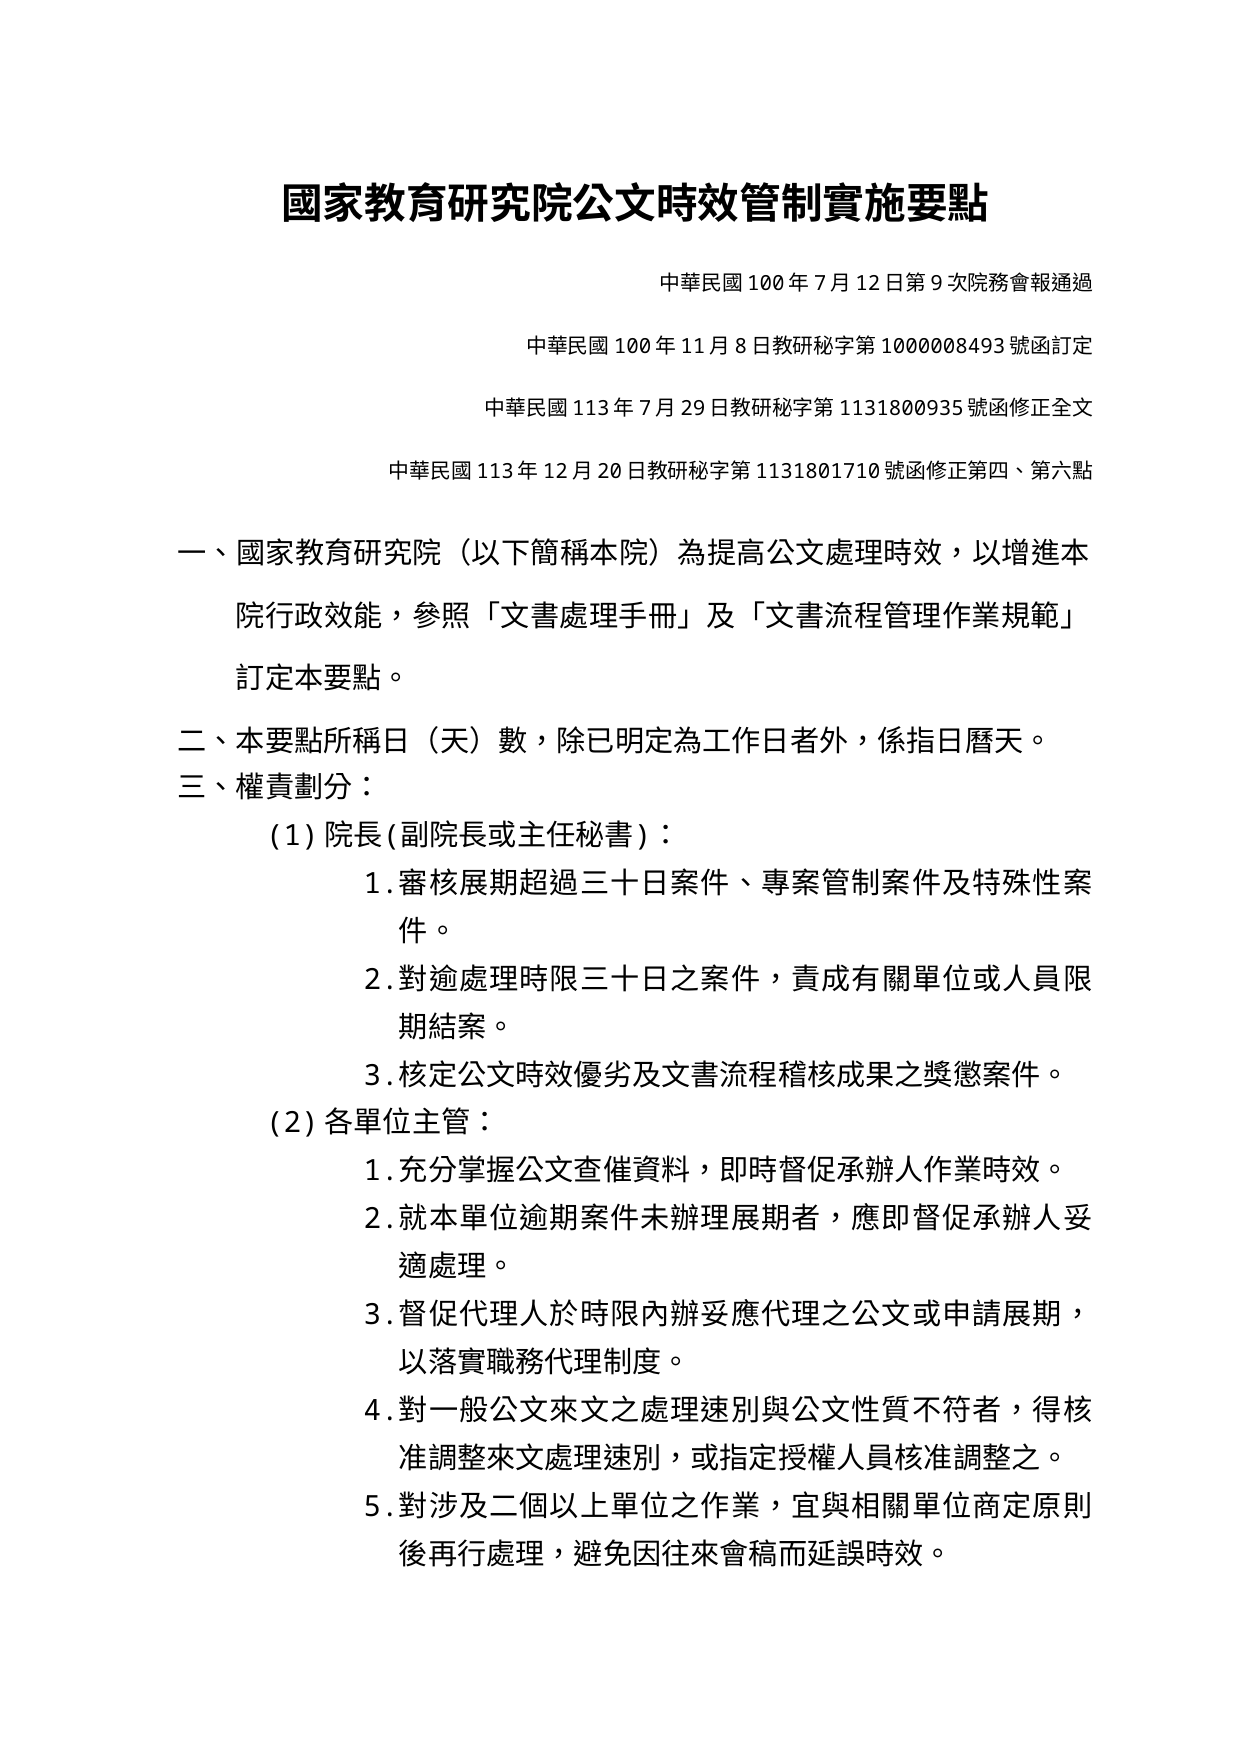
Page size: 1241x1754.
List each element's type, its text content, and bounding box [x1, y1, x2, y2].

list 核定公文時效優劣及文書流程稽核成果之獎懲案件。 [363, 1047, 1092, 1094]
text 國家教育研究院公文時效管制實施要點 [177, 158, 1092, 221]
text 中華民國100年11月8日教研秘字第1000008493號函訂定 [177, 302, 1092, 365]
list 對一般公文來文之處理速別與公文性質不符者，得核准調整來文處理速別，或指定授權人員核准調整之。 [363, 1382, 1092, 1478]
text 中華民國100年7月12日第9次院務會報通過 [177, 240, 1092, 302]
text 中華民國113年12月20日教研秘字第1131801710號函修正第四、第六點 [177, 427, 1092, 490]
list 對逾處理時限三十日之案件，責成有關單位或人員限期結案。 [363, 951, 1092, 1047]
list 充分掌握公文查催資料，即時督促承辦人作業時效。 [363, 1142, 1092, 1190]
list 督促代理人於時限內辦妥應代理之公文或申請展期，以落實職務代理制度。 [363, 1286, 1092, 1382]
list 就本單位逾期案件未辦理展期者，應即督促承辦人妥適處理。 [363, 1190, 1092, 1286]
text 一、國家教育研究院（以下簡稱本院）為提高公文處理時效，以增進本院行政效能，參照「文書處理手冊」及「文書流程管理作業規範」訂定本要點。 [177, 509, 1092, 697]
list 審核展期超過三十日案件、專案管制案件及特殊性案件。 [363, 855, 1092, 951]
list 各單位主管： [266, 1094, 1092, 1142]
list 院長(副院長或主任秘書)： [266, 807, 1092, 855]
text 三、權責劃分： [177, 759, 1092, 807]
text 二、本要點所稱日（天）數，除已明定為工作日者外，係指日曆天。 [177, 697, 1092, 759]
text 中華民國113年7月29日教研秘字第1131800935號函修正全文 [177, 365, 1092, 427]
list 對涉及二個以上單位之作業，宜與相關單位商定原則後再行處理，避免因往來會稿而延誤時效。 [363, 1478, 1092, 1574]
